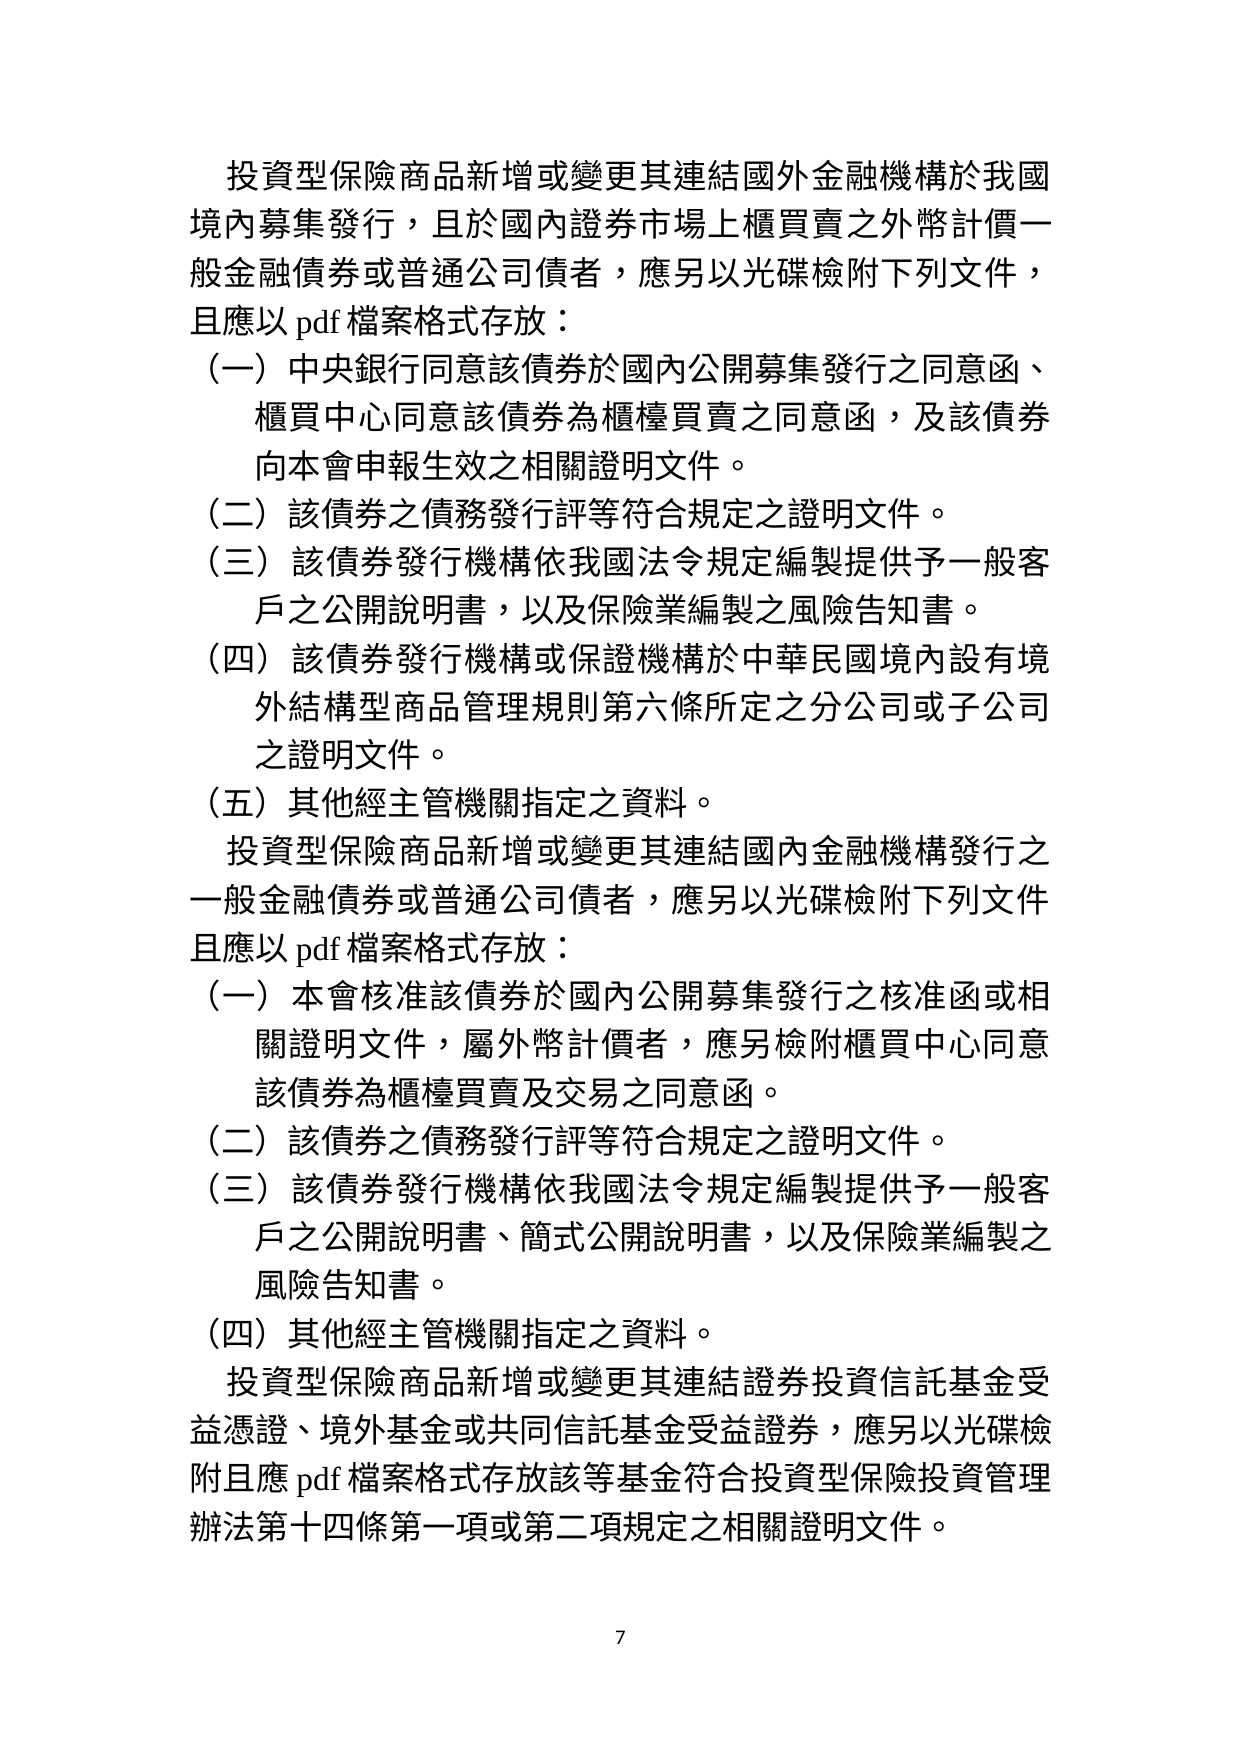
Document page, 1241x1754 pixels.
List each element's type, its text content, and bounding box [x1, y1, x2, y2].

text （一）本會核准該債券於國內公開募集發行之核准函或相關證明文件，屬外幣計價者，應另檢附櫃買中心同意該債券為櫃檯買賣及交易之同意函。 [187, 970, 1053, 1114]
text 投資型保險商品新增或變更其連結證券投資信託基金受益憑證、境外基金或共同信託基金受益證券，應另以光碟檢附且應pdf檔案格式存放該等基金符合投資型保險投資管理辦法第十四條第一項或第二項規定之相關證明文件。 [187, 1356, 1053, 1549]
text （五）其他經主管機關指定之資料。 [187, 777, 1053, 825]
text 投資型保險商品新增或變更其連結國內金融機構發行之一般金融債券或普通公司債者，應另以光碟檢附下列文件，且應以pdf檔案格式存放： [187, 825, 1053, 970]
text （二）該債券之債務發行評等符合規定之證明文件。 [187, 488, 1053, 536]
text （三）該債券發行機構依我國法令規定編製提供予一般客戶之公開說明書、簡式公開說明書，以及保險業編製之風險告知書。 [187, 1163, 1053, 1307]
text （四）其他經主管機關指定之資料。 [187, 1307, 1053, 1356]
text （一）中央銀行同意該債券於國內公開募集發行之同意函、櫃買中心同意該債券為櫃檯買賣之同意函，及該債券向本會申報生效之相關證明文件。 [187, 343, 1053, 488]
text （四）該債券發行機構或保證機構於中華民國境內設有境外結構型商品管理規則第六條所定之分公司或子公司之證明文件。 [187, 632, 1053, 777]
text （三）該債券發行機構依我國法令規定編製提供予一般客戶之公開說明書，以及保險業編製之風險告知書。 [187, 536, 1053, 632]
text （二）該債券之債務發行評等符合規定之證明文件。 [187, 1114, 1053, 1163]
text 投資型保險商品新增或變更其連結國外金融機構於我國境內募集發行，且於國內證券市場上櫃買賣之外幣計價一般金融債券或普通公司債者，應另以光碟檢附下列文件，且應以pdf檔案格式存放： [187, 150, 1053, 343]
